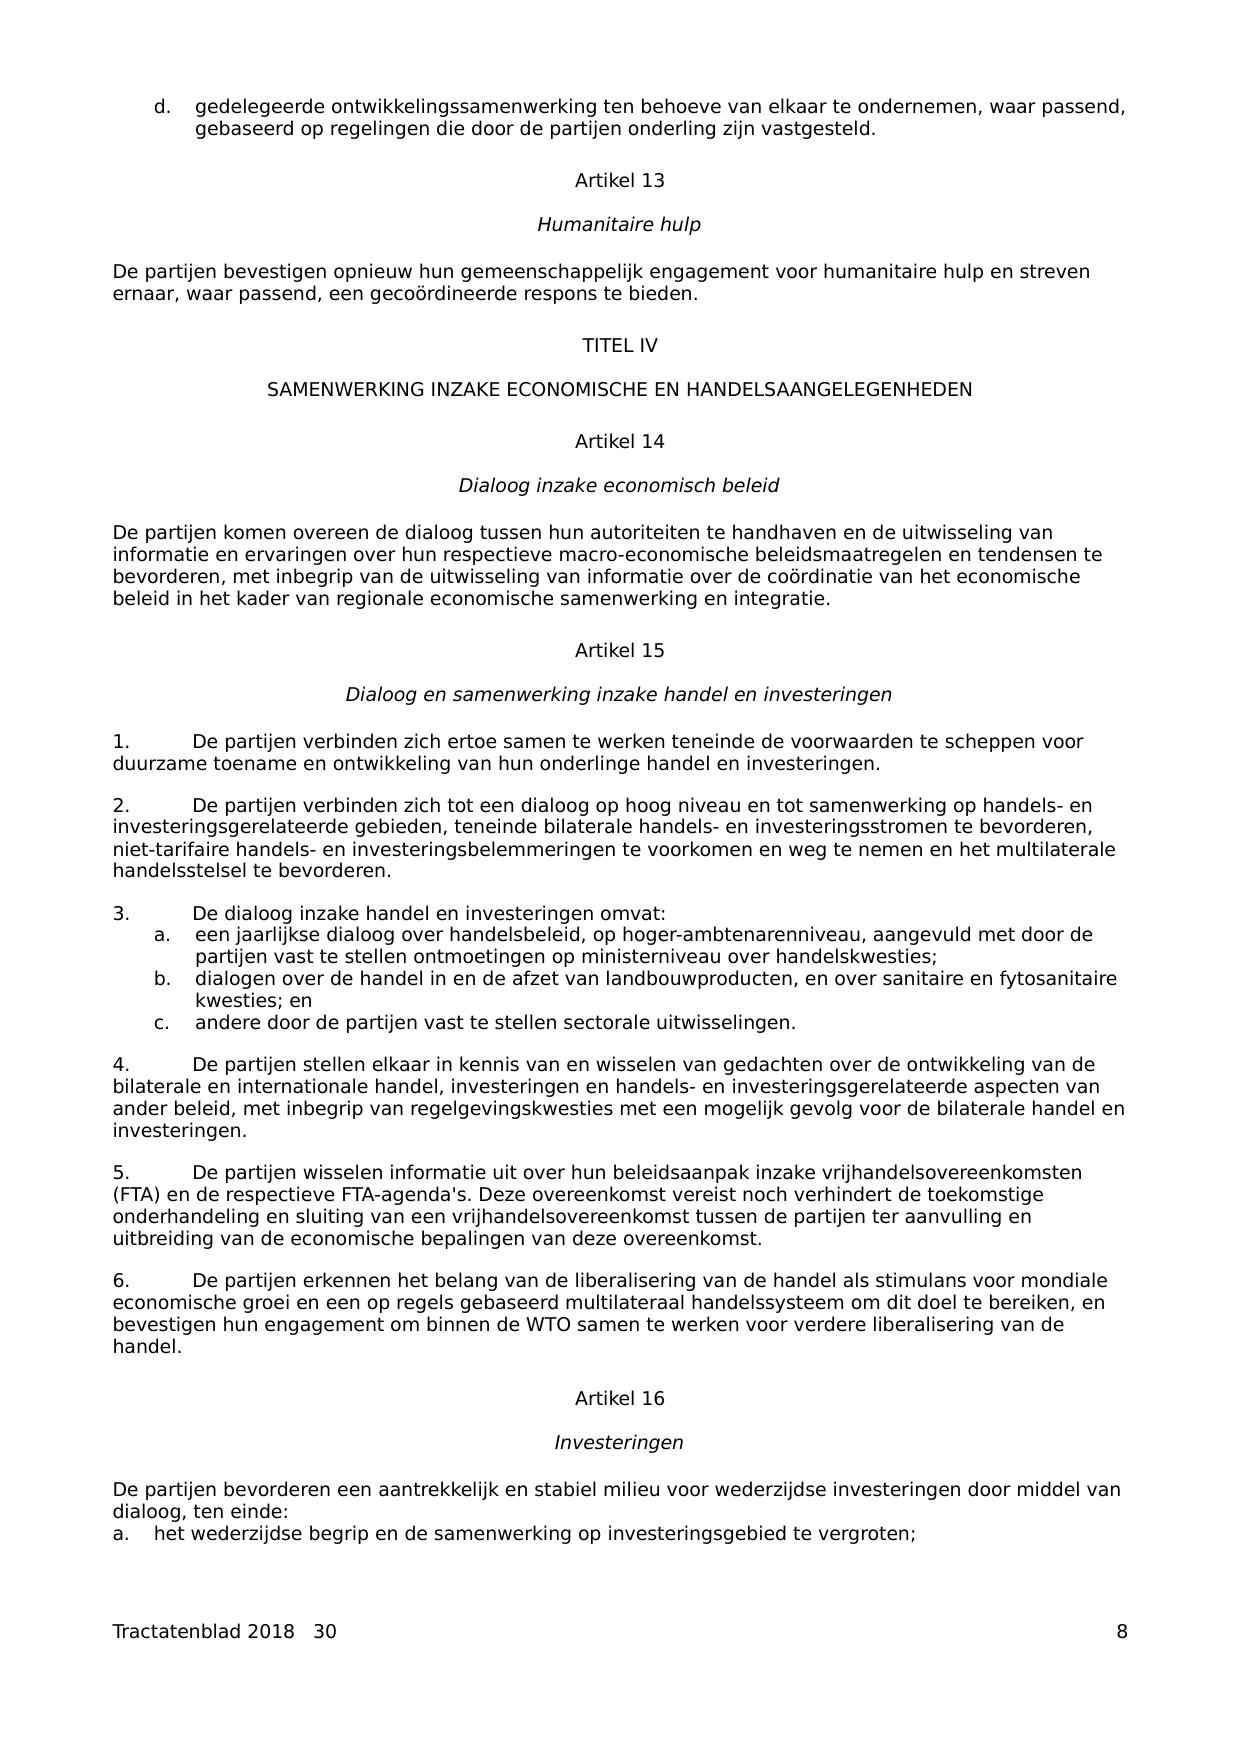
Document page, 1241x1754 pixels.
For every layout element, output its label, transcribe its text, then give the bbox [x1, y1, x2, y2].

text De partijen bevorderen een aantrekkelijk en stabiel milieu voor wederzijdse investeringen door middel van dialoog, ten einde: [112, 1479, 1128, 1523]
text 1. De partijen verbinden zich ertoe samen te werken teneinde de voorwaarden te scheppen voor duurzame toename en ontwikkeling van hun onderlinge handel en investeringen. [112, 731, 1128, 774]
text 4. De partijen stellen elkaar in kennis van en wisselen van gedachten over de ontwikkeling van de bilaterale en internationale handel, investeringen en handels- en investeringsgerelateerde aspecten van ander beleid, met inbegrip van regelgevingskwesties met een mogelijk gevolg voor de bilaterale handel en investeringen. [112, 1054, 1128, 1142]
text 6. De partijen erkennen het belang van de liberalisering van de handel als stimulans voor mondiale economische groei en een op regels gebaseerd multilateraal handelssysteem om dit doel te bereiken, en bevestigen hun engagement om binnen de WTO samen te werken voor verdere liberalisering van de handel. [112, 1270, 1128, 1358]
subtitle Artikel 13 Humanitaire hulp [112, 170, 1128, 236]
text b. dialogen over de handel in en de afzet van landbouwproducten, en over sanitaire en fytosanitaire kwesties; en [153, 968, 1128, 1012]
text d. gedelegeerde ontwikkelingssamenwerking ten behoeve van elkaar te ondernemen, waar passend, gebaseerd op regelingen die door de partijen onderling zijn vastgesteld. [153, 96, 1128, 140]
subtitle Artikel 16 Investeringen [112, 1388, 1128, 1454]
text 5. De partijen wisselen informatie uit over hun beleidsaanpak inzake vrijhandelsovereenkomsten (FTA) en de respectieve FTA-agenda's. Deze overeenkomst vereist noch verhindert de toekomstige onderhandeling en sluiting van een vrijhandelsovereenkomst tussen de partijen ter aanvulling en uitbreiding van de economische bepalingen van deze overeenkomst. [112, 1162, 1128, 1250]
subtitle Artikel 15 Dialoog en samenwerking inzake handel en investeringen [112, 639, 1128, 706]
text a. het wederzijdse begrip en de samenwerking op investeringsgebied te vergroten; [112, 1523, 1128, 1545]
subtitle Artikel 14 Dialoog inzake economisch beleid [112, 431, 1128, 497]
text De partijen bevestigen opnieuw hun gemeenschappelijk engagement voor humanitaire hulp en streven ernaar, waar passend, een gecoördineerde respons te bieden. [112, 261, 1128, 305]
text De partijen komen overeen de dialoog tussen hun autoriteiten te handhaven en de uitwisseling van informatie en ervaringen over hun respectieve macro-economische beleidsmaatregelen en tendensen te bevorderen, met inbegrip van de uitwisseling van informatie over de coördinatie van het economische beleid in het kader van regionale economische samenwerking en integratie. [112, 522, 1128, 609]
text c. andere door de partijen vast te stellen sectorale uitwisselingen. [153, 1012, 1128, 1034]
text a. een jaarlijkse dialoog over handelsbeleid, op hoger-ambtenarenniveau, aangevuld met door de partijen vast te stellen ontmoetingen op ministerniveau over handelskwesties; [153, 924, 1128, 968]
text 3. De dialoog inzake handel en investeringen omvat: [112, 902, 1128, 924]
subtitle TITEL IV SAMENWERKING INZAKE ECONOMISCHE EN HANDELSAANGELEGENHEDEN [112, 335, 1128, 401]
text 2. De partijen verbinden zich tot een dialoog op hoog niveau en tot samenwerking op handels- en investeringsgerelateerde gebieden, teneinde bilaterale handels- en investeringsstromen te bevorderen, niet-tarifaire handels- en investeringsbelemmeringen te voorkomen en weg te nemen en het multilaterale handelsstelsel te bevorderen. [112, 794, 1128, 882]
